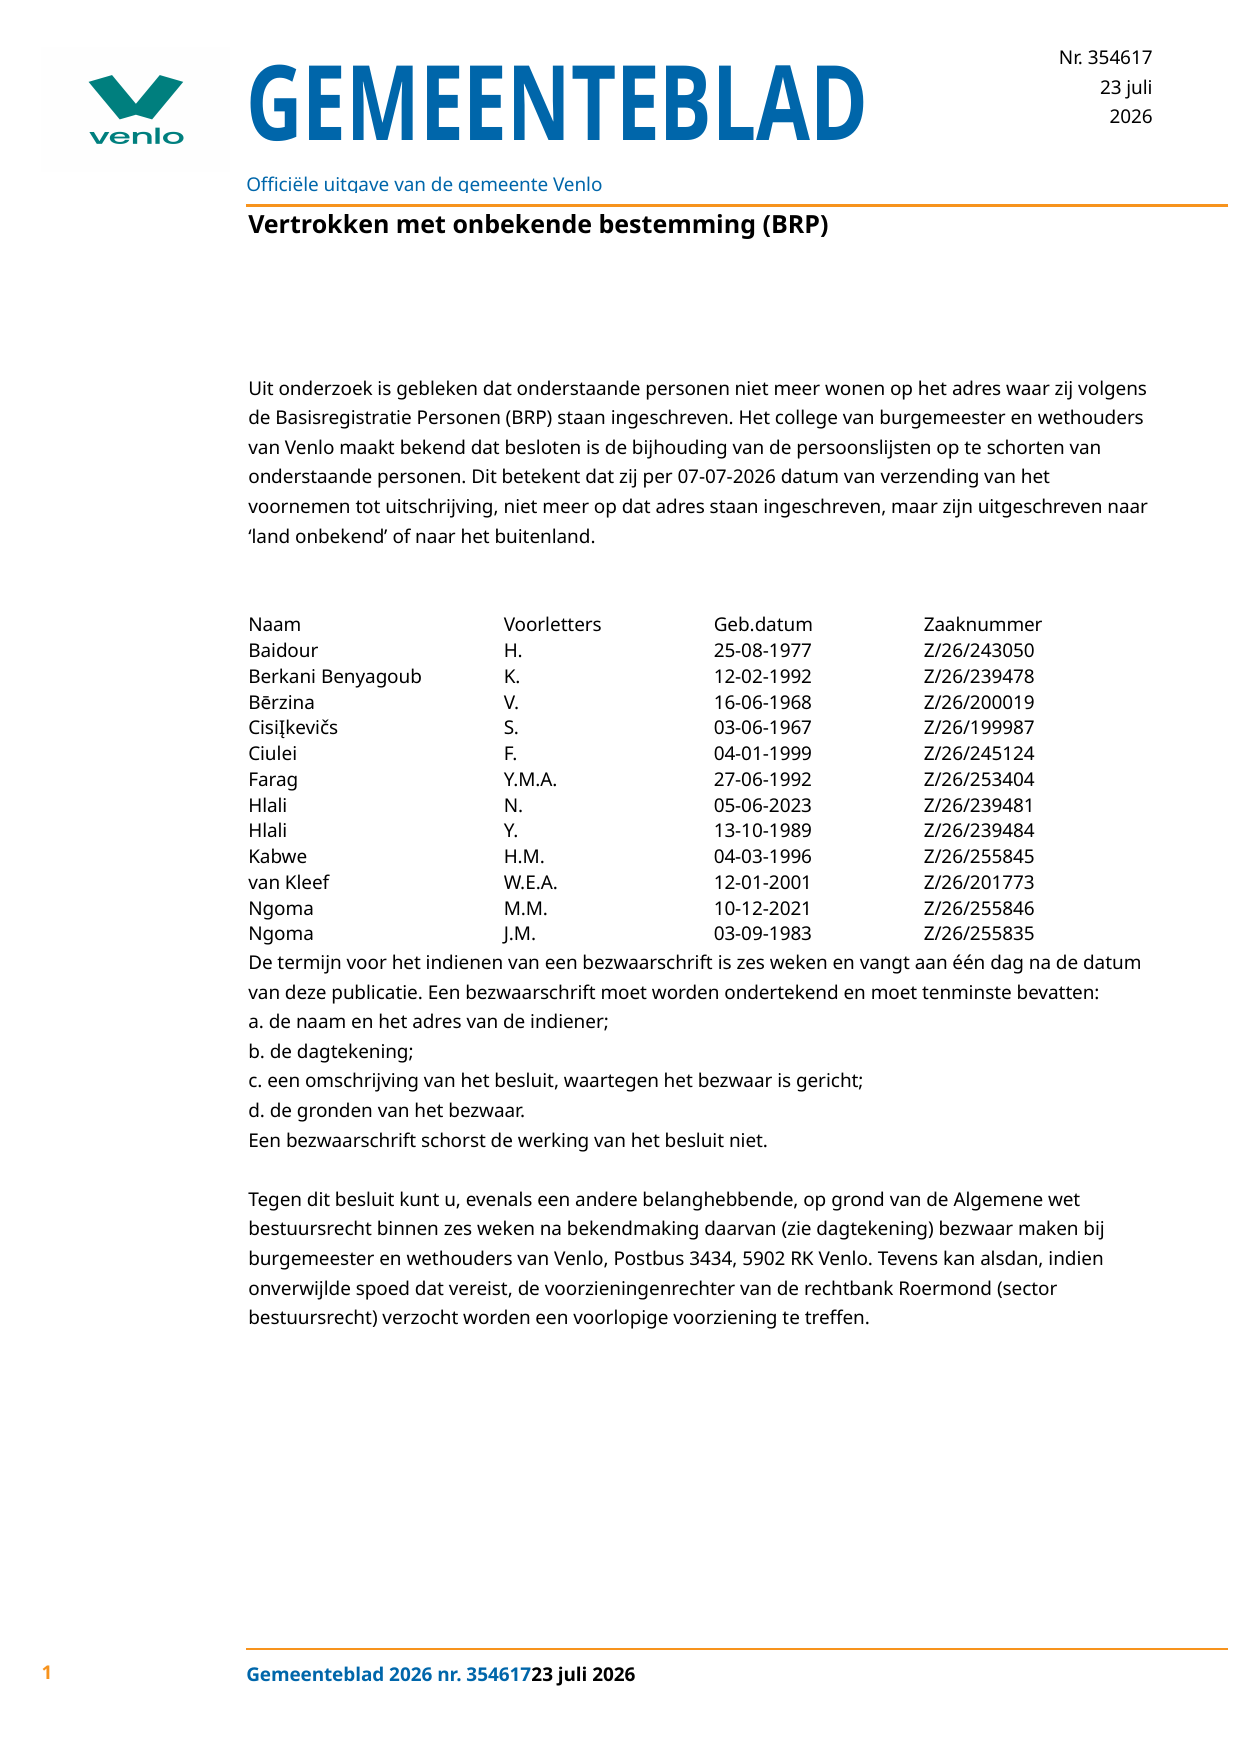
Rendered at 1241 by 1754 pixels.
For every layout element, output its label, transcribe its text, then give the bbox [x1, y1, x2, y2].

table_cell Bērzina [248, 689, 503, 714]
table_cell F. [504, 740, 713, 766]
text b. de dagtekening; [248, 1038, 1152, 1064]
text Vertrokken met onbekende bestemming (BRP) [248, 207, 1152, 241]
table_cell 12-02-1992 [714, 663, 923, 689]
table_header Naam [248, 612, 503, 637]
table_cell M.M. [504, 895, 713, 920]
table_cell Ngoma [248, 895, 503, 920]
table_cell Z/26/243050 [924, 638, 1152, 663]
table_cell V. [504, 689, 713, 714]
table_cell 04-01-1999 [714, 740, 923, 766]
table_cell W.E.A. [504, 869, 713, 895]
table_cell K. [504, 663, 713, 689]
table_cell 10-12-2021 [714, 895, 923, 920]
text c. een omschrijving van het besluit, waartegen het bezwaar is gericht; [248, 1068, 1152, 1093]
table_cell S. [504, 715, 713, 740]
table_cell N. [504, 792, 713, 817]
table_cell 05-06-2023 [714, 792, 923, 817]
table_cell Z/26/255845 [924, 843, 1152, 869]
table_cell Z/26/245124 [924, 740, 1152, 766]
picture [41, 47, 231, 172]
table_cell H.M. [504, 843, 713, 869]
table_cell Ciulei [248, 740, 503, 766]
table_cell Z/26/201773 [924, 869, 1152, 895]
table_header Voorletters [504, 612, 713, 637]
table_cell Y.M.A. [504, 766, 713, 792]
table_cell Z/26/255846 [924, 895, 1152, 920]
table_cell 16-06-1968 [714, 689, 923, 714]
table_cell Z/26/239478 [924, 663, 1152, 689]
table_header Zaaknummer [924, 612, 1152, 637]
table_cell 04-03-1996 [714, 843, 923, 869]
text Uit onderzoek is gebleken dat onderstaande personen niet meer wonen op het adres waar zij volgens de Basisregistratie Personen (BRP) staan ingeschreven. Het college van burgemeester en wethouders van Venlo maakt bekend dat besloten is de bijhouding van de persoonslijsten op te schorten van onderstaande personen. Dit betekent dat zij per 07-07-2026 datum van verzending van het voornemen tot uitschrijving, niet meer op dat adres staan ingeschreven, maar zijn uitgeschreven naar ‘land onbekend’ of naar het buitenland. [248, 375, 1152, 548]
table_cell Z/26/200019 [924, 689, 1152, 714]
text De termijn voor het indienen van een bezwaarschrift is zes weken en vangt aan één dag na de datum van deze publicatie. Een bezwaarschrift moet worden ondertekend en moet tenminste bevatten: [248, 949, 1152, 1005]
table_cell 25-08-1977 [714, 638, 923, 663]
text d. de gronden van het bezwaar. [248, 1097, 1152, 1123]
table_cell Z/26/255835 [924, 920, 1152, 946]
table_cell Kabwe [248, 843, 503, 869]
table_cell Z/26/239481 [924, 792, 1152, 817]
table_cell Ngoma [248, 920, 503, 946]
text Tegen dit besluit kunt u, evenals een andere belanghebbende, op grond van de Algemene wet bestuursrecht binnen zes weken na bekendmaking daarvan (zie dagtekening) bezwaar maken bij burgemeester en wethouders van Venlo, Postbus 3434, 5902 RK Venlo. Tevens kan alsdan, indien onverwijlde spoed dat vereist, de voorzieningenrechter van de rechtbank Roermond (sector bestuursrecht) verzocht worden een voorlopige voorziening te treffen. [248, 1186, 1152, 1330]
table_cell Y. [504, 818, 713, 843]
table_cell Z/26/199987 [924, 715, 1152, 740]
text Een bezwaarschrift schorst de werking van het besluit niet. [248, 1127, 1152, 1153]
table_cell Berkani Benyagoub [248, 663, 503, 689]
table_cell Farag [248, 766, 503, 792]
table_cell 27-06-1992 [714, 766, 923, 792]
table_header Geb.datum [714, 612, 923, 637]
table_cell 13-10-1989 [714, 818, 923, 843]
table_cell 03-09-1983 [714, 920, 923, 946]
table_cell Z/26/253404 [924, 766, 1152, 792]
table_cell van Kleef [248, 869, 503, 895]
table_cell J.M. [504, 920, 713, 946]
table_cell 12-01-2001 [714, 869, 923, 895]
table_cell CisiĮkevičs [248, 715, 503, 740]
table_cell 03-06-1967 [714, 715, 923, 740]
table_cell Hlali [248, 792, 503, 817]
text a. de naam en het adres van de indiener; [248, 1008, 1152, 1034]
table_cell Hlali [248, 818, 503, 843]
table_cell Z/26/239484 [924, 818, 1152, 843]
table_cell Baidour [248, 638, 503, 663]
table_cell H. [504, 638, 713, 663]
